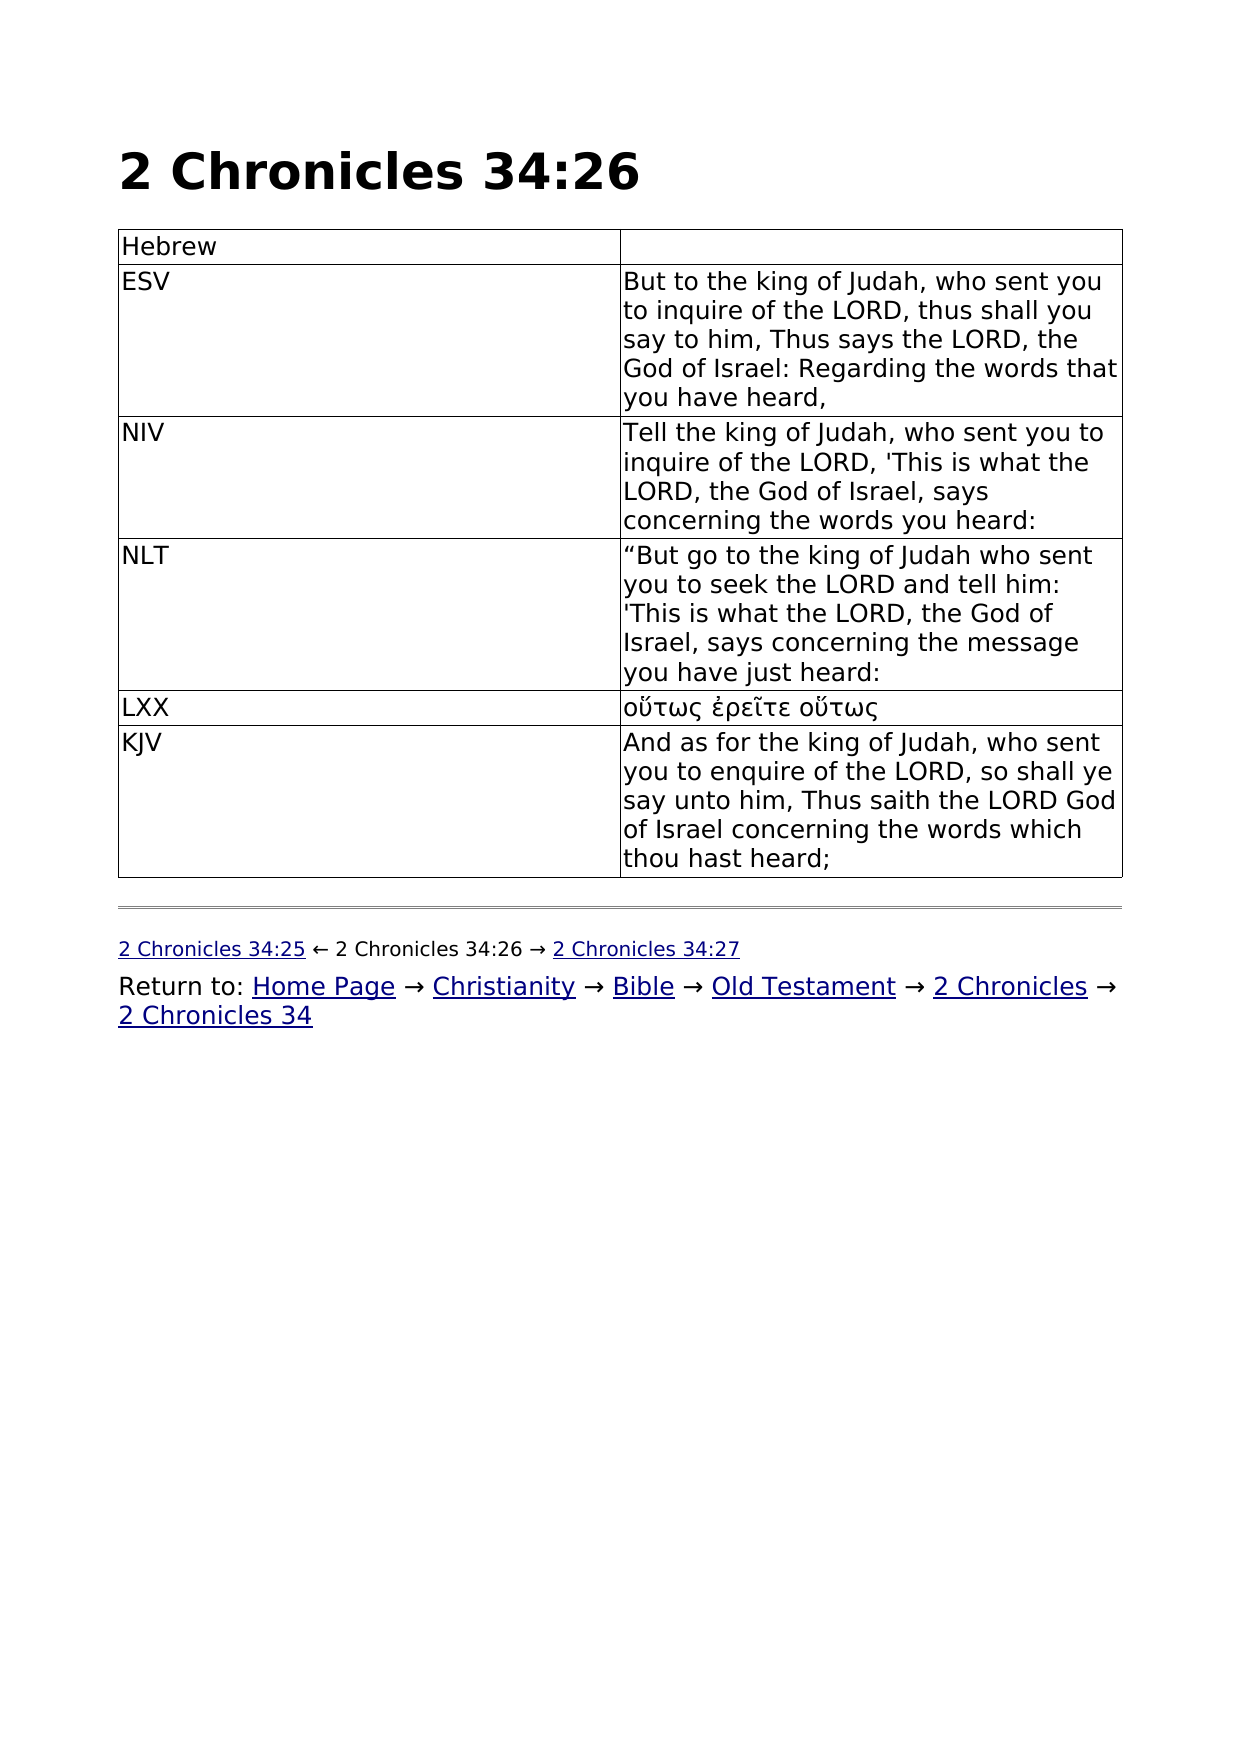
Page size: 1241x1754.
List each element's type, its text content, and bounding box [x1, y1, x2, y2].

table_header Hebrew [119, 230, 620, 264]
subtitle 2 Chronicles 34:26 [118, 143, 1122, 201]
table_cell οὕτως ἐρεῖτε οὕτως [621, 691, 1122, 725]
table_header [621, 230, 1122, 264]
text 2 Chronicles 34:25 ← 2 Chronicles 34:26 → 2 Chronicles 34:27 [118, 938, 1122, 972]
table_cell NLT [119, 539, 620, 690]
table_cell ESV [119, 265, 620, 416]
table_cell KJV [119, 726, 620, 877]
table_cell LXX [119, 691, 620, 725]
table_cell And as for the king of Judah, who sent you to enquire of the LORD, so shall ye say unto him, Thus saith the LORD God of Israel concerning the words which thou hast heard; [621, 726, 1122, 877]
table_cell NIV [119, 417, 620, 538]
text Return to: Home Page → Christianity → Bible → Old Testament → 2 Chronicles → 2 Chronicles 34 [118, 972, 1122, 1030]
table_cell “But go to the king of Judah who sent you to seek the LORD and tell him: 'This is what the LORD, the God of Israel, says concerning the message you have just heard: [621, 539, 1122, 690]
table_cell Tell the king of Judah, who sent you to inquire of the LORD, 'This is what the LORD, the God of Israel, says concerning the words you heard: [621, 417, 1122, 538]
table_cell But to the king of Judah, who sent you to inquire of the LORD, thus shall you say to him, Thus says the LORD, the God of Israel: Regarding the words that you have heard, [621, 265, 1122, 416]
